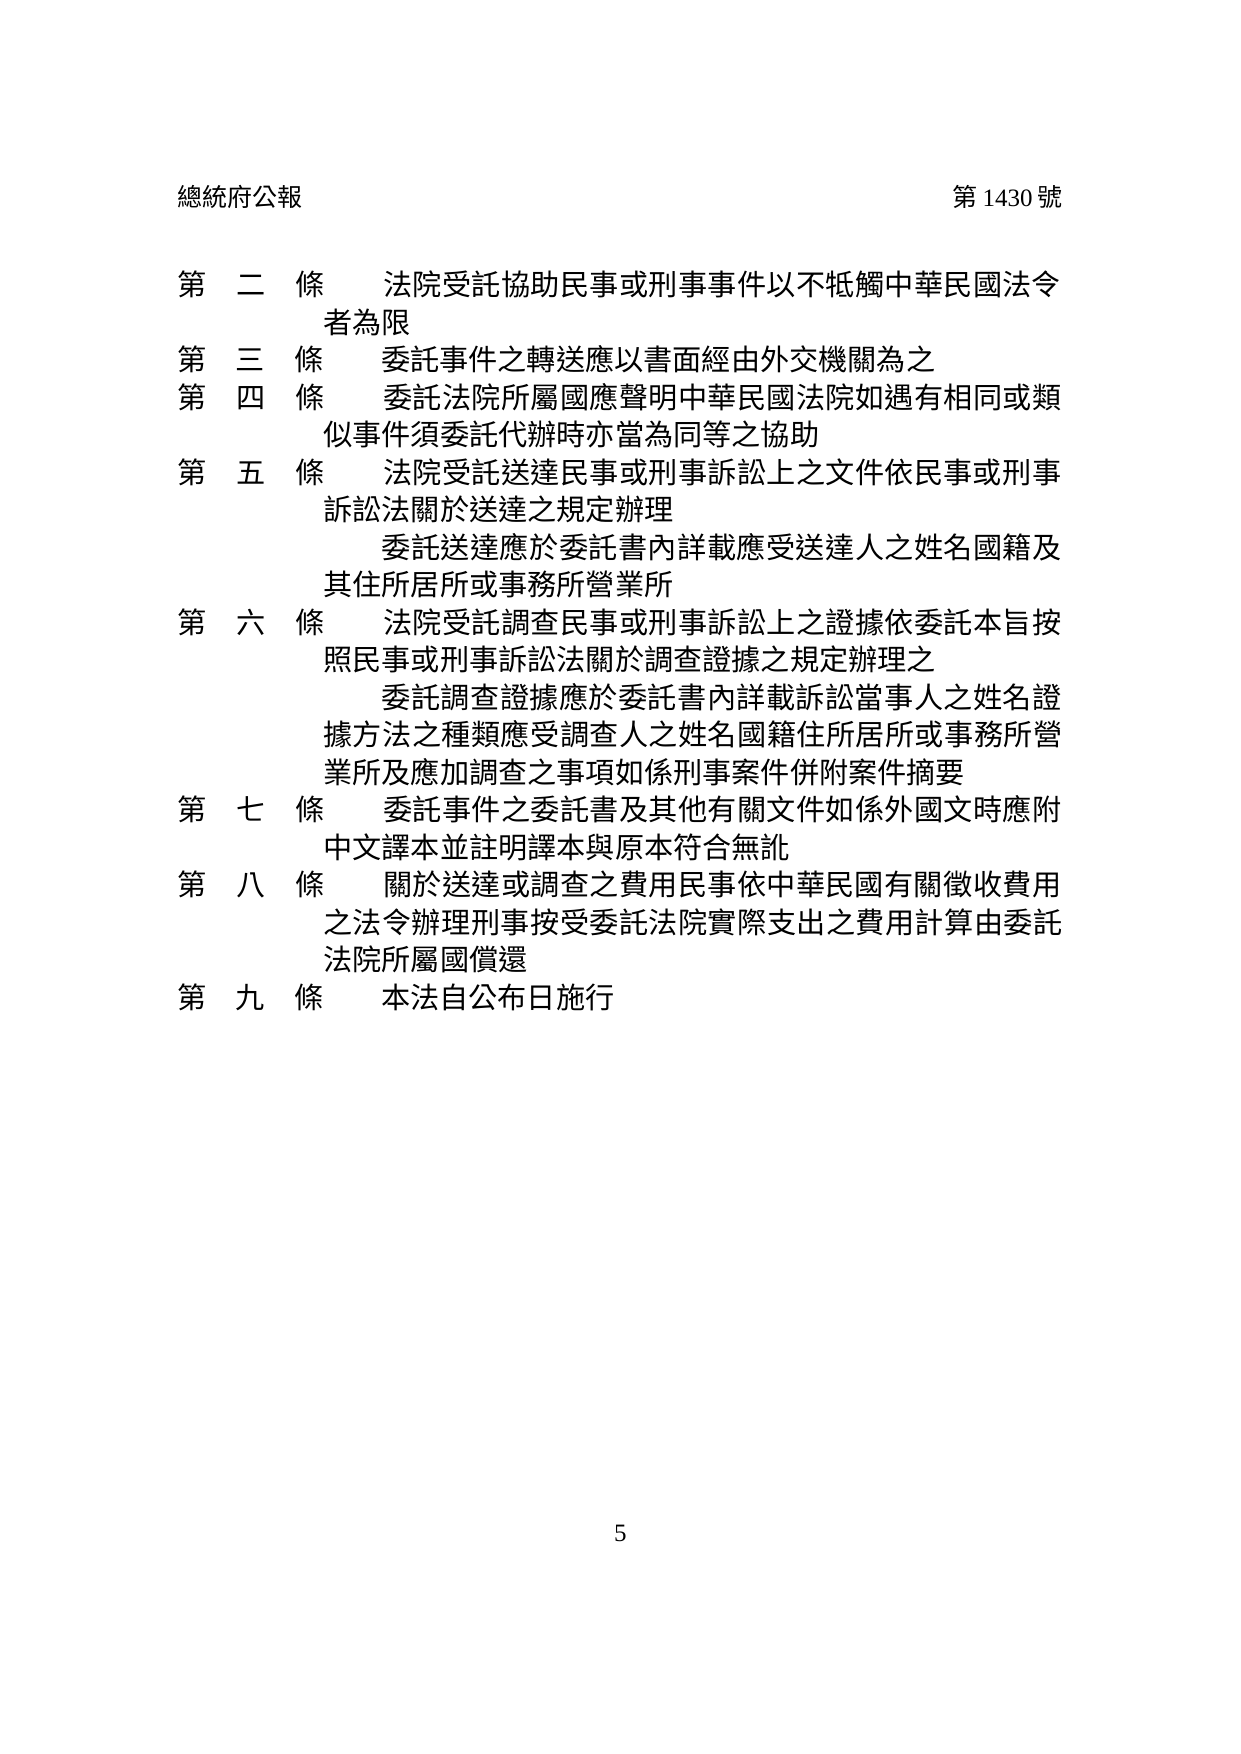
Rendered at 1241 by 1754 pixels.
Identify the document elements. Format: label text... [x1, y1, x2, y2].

text 第 四 條 委託法院所屬國應聲明中華民國法院如遇有相同或類似事件須委託代辦時亦當為同等之協助 [177, 378, 1063, 453]
text 第 五 條 法院受託送達民事或刑事訴訟上之文件依民事或刑事訴訟法關於送達之規定辦理 [177, 453, 1063, 528]
text 第 二 條 法院受託協助民事或刑事事件以不牴觸中華民國法令者為限 [177, 266, 1063, 341]
text 委託送達應於委託書內詳載應受送達人之姓名國籍及其住所居所或事務所營業所 [323, 528, 1063, 603]
text 第 七 條 委託事件之委託書及其他有關文件如係外國文時應附中文譯本並註明譯本與原本符合無訛 [177, 791, 1063, 866]
text 第 八 條 關於送達或調查之費用民事依中華民國有關徵收費用之法令辦理刑事按受委託法院實際支出之費用計算由委託法院所屬國償還 [177, 866, 1063, 978]
text 委託調查證據應於委託書內詳載訴訟當事人之姓名證據方法之種類應受調查人之姓名國籍住所居所或事務所營業所及應加調查之事項如係刑事案件併附案件摘要 [323, 678, 1063, 791]
text 第 九 條 本法自公布日施行 [177, 978, 1063, 1016]
text 第 六 條 法院受託調查民事或刑事訴訟上之證據依委託本旨按照民事或刑事訴訟法關於調查證據之規定辦理之 [177, 603, 1063, 678]
text 第 三 條 委託事件之轉送應以書面經由外交機關為之 [177, 341, 1063, 378]
